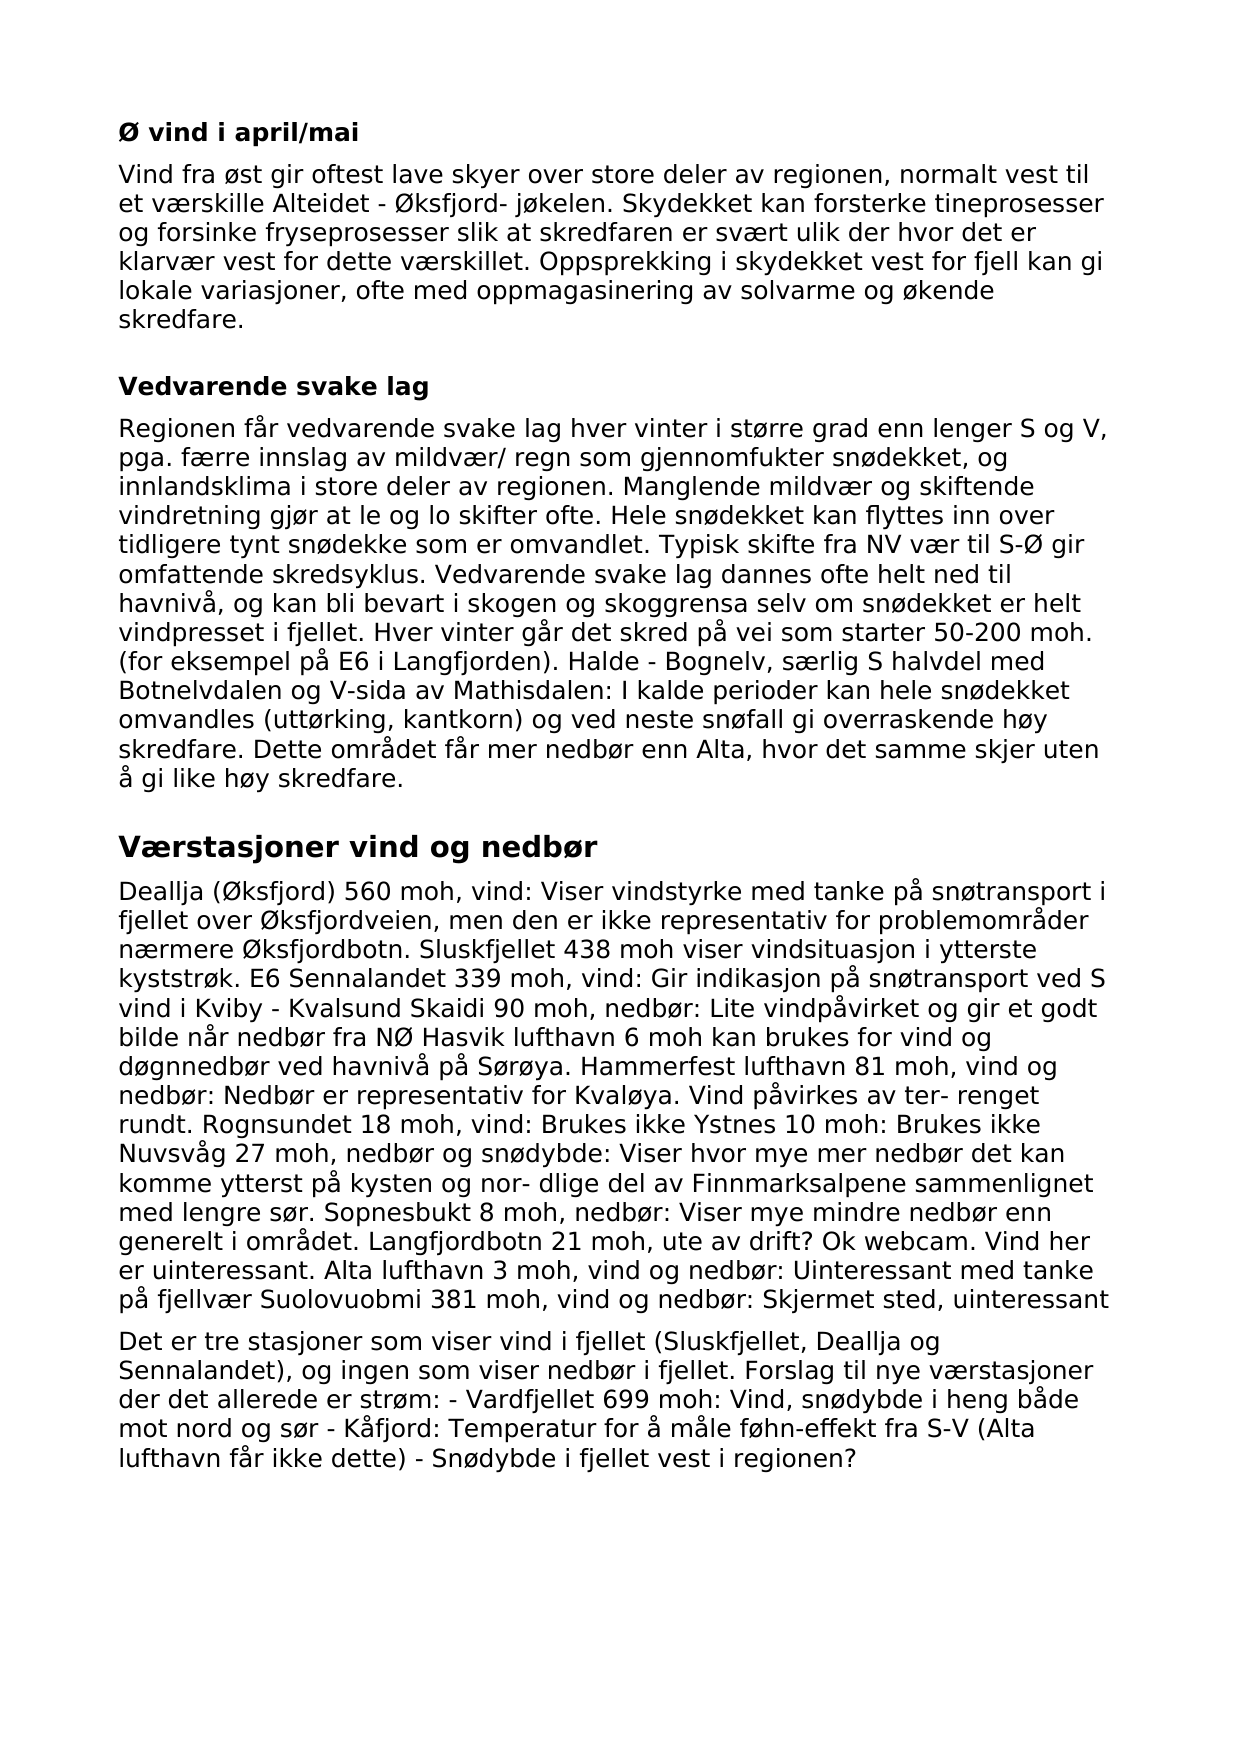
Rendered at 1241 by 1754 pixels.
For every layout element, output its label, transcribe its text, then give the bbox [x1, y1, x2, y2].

text Regionen får vedvarende svake lag hver vinter i større grad enn lenger S og V, pga. færre innslag av mildvær/ regn som gjennomfukter snødekket, og innlandsklima i store deler av regionen. Manglende mildvær og skiftende vindretning gjør at le og lo skifter ofte. Hele snødekket kan flyttes inn over tidligere tynt snødekke som er omvandlet. Typisk skifte fra NV vær til S-Ø gir omfattende skredsyklus. Vedvarende svake lag dannes ofte helt ned til havnivå, og kan bli bevart i skogen og skoggrensa selv om snødekket er helt vindpresset i fjellet. Hver vinter går det skred på vei som starter 50-200 moh. (for eksempel på E6 i Langfjorden). Halde - Bognelv, særlig S halvdel med Botnelvdalen og V-sida av Mathisdalen: I kalde perioder kan hele snødekket omvandles (uttørking, kantkorn) og ved neste snøfall gi overraskende høy skredfare. Dette området får mer nedbør enn Alta, hvor det samme skjer uten å gi like høy skredfare. [118, 414, 1122, 793]
subtitle Vedvarende svake lag [118, 372, 1122, 401]
text Vind fra øst gir oftest lave skyer over store deler av regionen, normalt vest til et værskille Alteidet - Øksfjord- jøkelen. Skydekket kan forsterke tineprosesser og forsinke fryseprosesser slik at skredfaren er svært ulik der hvor det er klarvær vest for dette værskillet. Oppsprekking i skydekket vest for fjell kan gi lokale variasjoner, ofte med oppmagasinering av solvarme og økende skredfare. [118, 160, 1122, 335]
subtitle Ø vind i april/mai [118, 118, 1122, 147]
subtitle Værstasjoner vind og nedbør [118, 831, 1122, 864]
text Det er tre stasjoner som viser vind i fjellet (Sluskfjellet, Deallja og Sennalandet), og ingen som viser nedbør i fjellet. Forslag til nye værstasjoner der det allerede er strøm: - Vardfjellet 699 moh: Vind, snødybde i heng både mot nord og sør - Kåfjord: Temperatur for å måle føhn-effekt fra S-V (Alta lufthavn får ikke dette) - Snødybde i fjellet vest i regionen? [118, 1327, 1122, 1473]
text Deallja (Øksfjord) 560 moh, vind: Viser vindstyrke med tanke på snøtransport i fjellet over Øksfjordveien, men den er ikke representativ for problemområder nærmere Øksfjordbotn. Sluskfjellet 438 moh viser vindsituasjon i ytterste kyststrøk. E6 Sennalandet 339 moh, vind: Gir indikasjon på snøtransport ved S vind i Kviby - Kvalsund Skaidi 90 moh, nedbør: Lite vindpåvirket og gir et godt bilde når nedbør fra NØ Hasvik lufthavn 6 moh kan brukes for vind og døgnnedbør ved havnivå på Sørøya. Hammerfest lufthavn 81 moh, vind og nedbør: Nedbør er representativ for Kvaløya. Vind påvirkes av ter- renget rundt. Rognsundet 18 moh, vind: Brukes ikke Ystnes 10 moh: Brukes ikke Nuvsvåg 27 moh, nedbør og snødybde: Viser hvor mye mer nedbør det kan komme ytterst på kysten og nor- dlige del av Finnmarksalpene sammenlignet med lengre sør. Sopnesbukt 8 moh, nedbør: Viser mye mindre nedbør enn generelt i området. Langfjordbotn 21 moh, ute av drift? Ok webcam. Vind her er uinteressant. Alta lufthavn 3 moh, vind og nedbør: Uinteressant med tanke på fjellvær Suolovuobmi 381 moh, vind og nedbør: Skjermet sted, uinteressant [118, 877, 1122, 1314]
